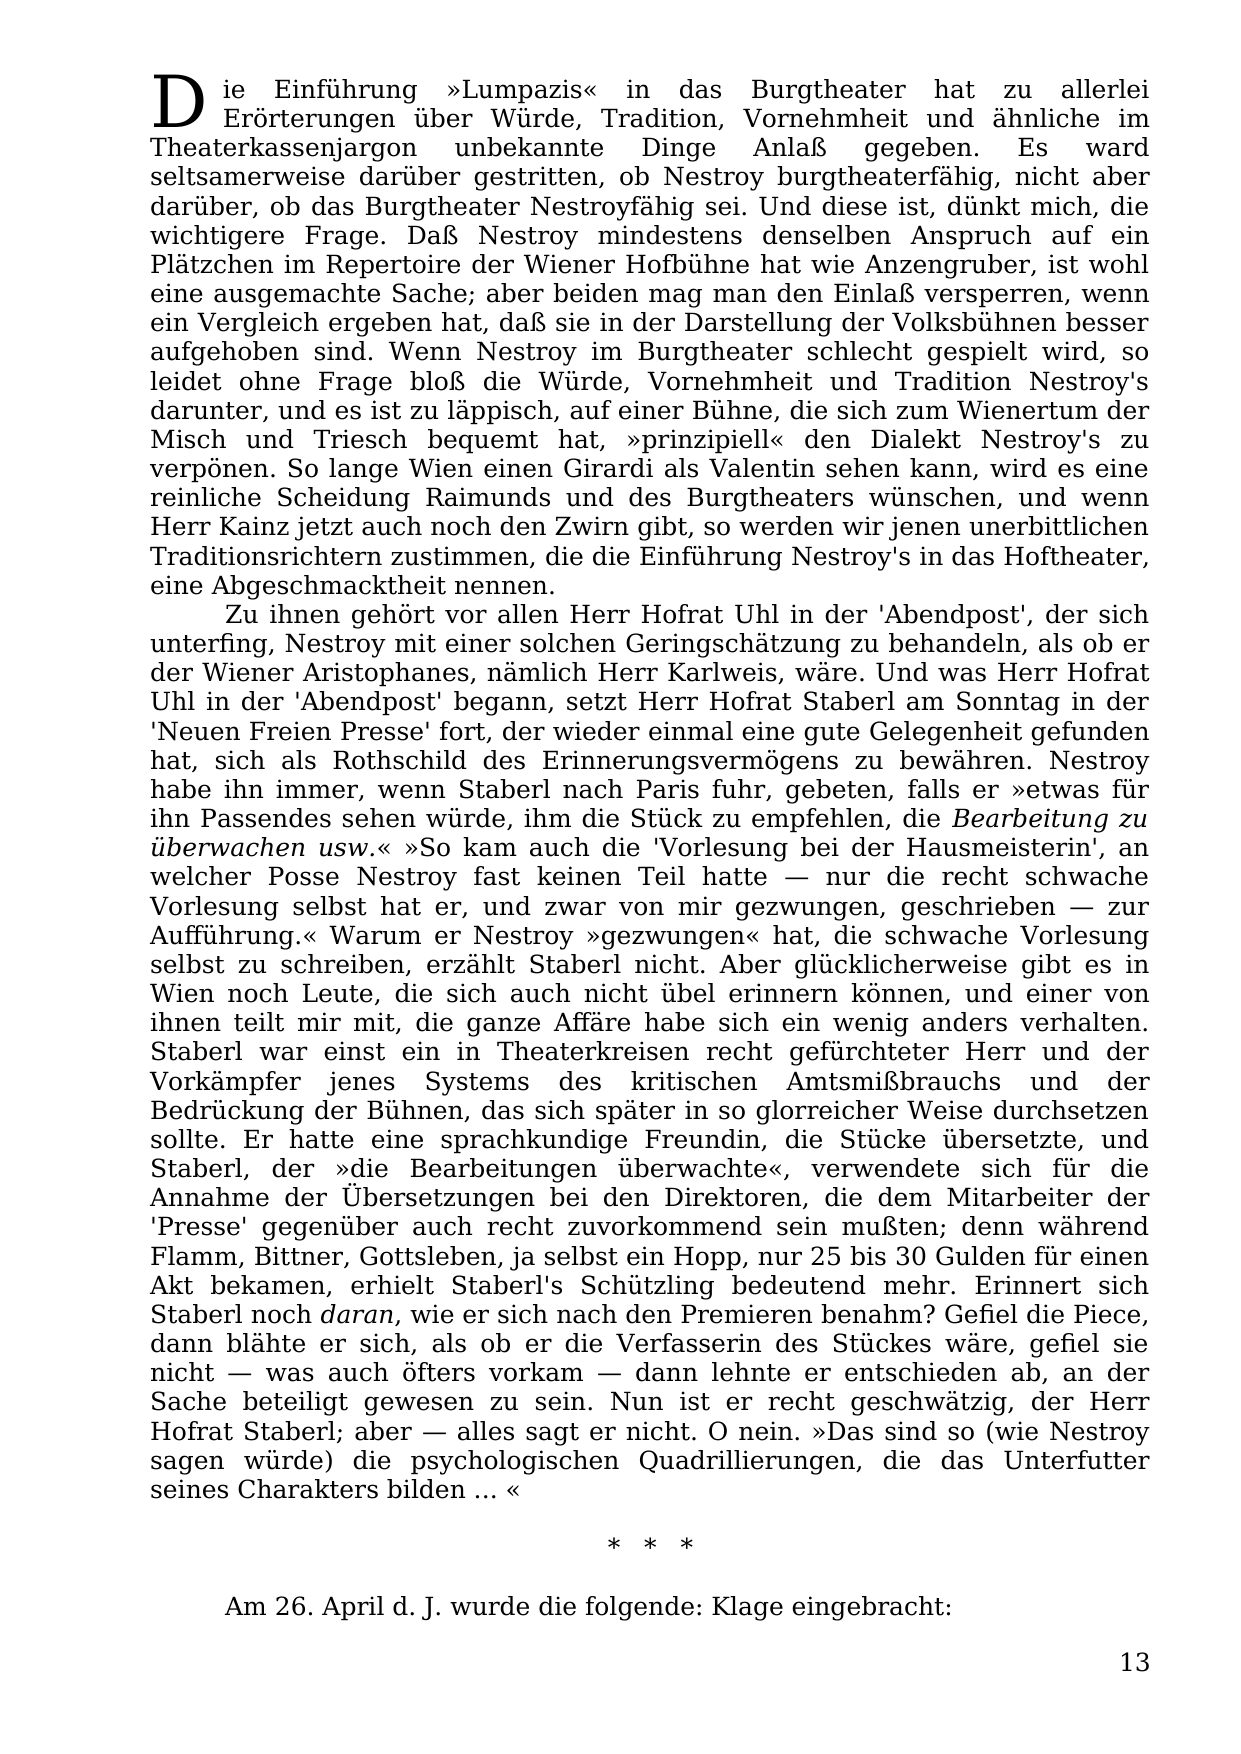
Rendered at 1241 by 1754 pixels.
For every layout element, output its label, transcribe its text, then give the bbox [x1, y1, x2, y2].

text Zu ihnen gehört vor allen Herr Hofrat Uhl in der 'Abendpost', der sich unterfing, Nestroy mit einer solchen Geringschätzung zu behandeln, als ob er der Wiener Aristophanes, nämlich Herr Karlweis, wäre. Und was Herr Hofrat Uhl in der 'Abendpost' begann, setzt Herr Hofrat Staberl am Sonntag in der 'Neuen Freien Presse' fort, der wieder einmal eine gute Gelegenheit gefunden hat, sich als Rothschild des Erinnerungsvermögens zu bewähren. Nestroy habe ihn immer, wenn Staberl nach Paris fuhr, gebeten, falls er »etwas für ihn Passendes sehen würde, ihm die Stück zu empfehlen, die Bearbeitung zu überwachen usw.« »So kam auch die 'Vorlesung bei der Hausmeisterin', an welcher Posse Nestroy fast keinen Teil hatte — nur die recht schwache Vorlesung selbst hat er, und zwar von mir gezwungen, geschrieben — zur Aufführung.« Warum er Nestroy »gezwungen« hat, die schwache Vorlesung selbst zu schreiben, erzählt Staberl nicht. Aber glücklicherweise gibt es in Wien noch Leute, die sich auch nicht übel erinnern können, und einer von ihnen teilt mir mit, die ganze Affäre habe sich ein wenig anders verhalten. Staberl war einst ein in Theaterkreisen recht gefürchteter Herr und der Vorkämpfer jenes Systems des kritischen Amtsmißbrauchs und der Bedrückung der Bühnen, das sich später in so glorreicher Weise durchsetzen sollte. Er hatte eine sprachkundige Freundin, die Stücke übersetzte, und Staberl, der »die Bearbeitungen überwachte«, verwendete sich für die Annahme der Übersetzungen bei den Direktoren, die dem Mitarbeiter der 'Presse' gegenüber auch recht zuvorkommend sein mußten; denn während Flamm, Bittner, Gottsleben, ja selbst ein Hopp, nur 25 bis 30 Gulden für einen Akt bekamen, erhielt Staberl's Schützling bedeutend mehr. Erinnert sich Staberl noch daran, wie er sich nach den Premieren benahm? Gefiel die Piece, dann blähte er sich, als ob er die Verfasserin des Stückes wäre, gefiel sie nicht — was auch öfters vorkam — dann lehnte er entschieden ab, an der Sache beteiligt gewesen zu sein. Nun ist er recht geschwätzig, der Herr Hofrat Staberl; aber — alles sagt er nicht. O nein. »Das sind so (wie Nestroy sagen würde) die psychologischen Quadrillierungen, die das Unterfutter seines Charakters bilden ... « [150, 600, 1151, 1504]
text Am 26. April d. J. wurde die folgende: Klage eingebracht: [150, 1592, 1151, 1621]
text Die Einführung »Lumpazis« in das Burgtheater hat zu allerlei Erörterungen über Würde, Tradition, Vornehmheit und ähnliche im Theaterkassenjargon unbekannte Dinge Anlaß gegeben. Es ward seltsamerweise darüber gestritten, ob Nestroy burgtheaterfähig, nicht aber darüber, ob das Burgtheater Nestroyfähig sei. Und diese ist, dünkt mich, die wichtigere Frage. Daß Nestroy mindestens denselben Anspruch auf ein Plätzchen im Repertoire der Wiener Hofbühne hat wie Anzengruber, ist wohl eine ausgemachte Sache; aber beiden mag man den Einlaß versperren, wenn ein Vergleich ergeben hat, daß sie in der Darstellung der Volksbühnen besser aufgehoben sind. Wenn Nestroy im Burgtheater schlecht gespielt wird, so leidet ohne Frage bloß die Würde, Vornehmheit und Tradition Nestroy's darunter, und es ist zu läppisch, auf einer Bühne, die sich zum Wienertum der Misch und Triesch bequemt hat, »prinzipiell« den Dialekt Nestroy's zu verpönen. So lange Wien einen Girardi als Valentin sehen kann, wird es eine reinliche Scheidung Raimunds und des Burgtheaters wünschen, und wenn Herr Kainz jetzt auch noch den Zwirn gibt, so werden wir jenen unerbittlichen Traditionsrichtern zustimmen, die die Einführung Nestroy's in das Hoftheater, eine Abgeschmacktheit nennen. [150, 75, 1151, 600]
text * * * [150, 1533, 1151, 1562]
